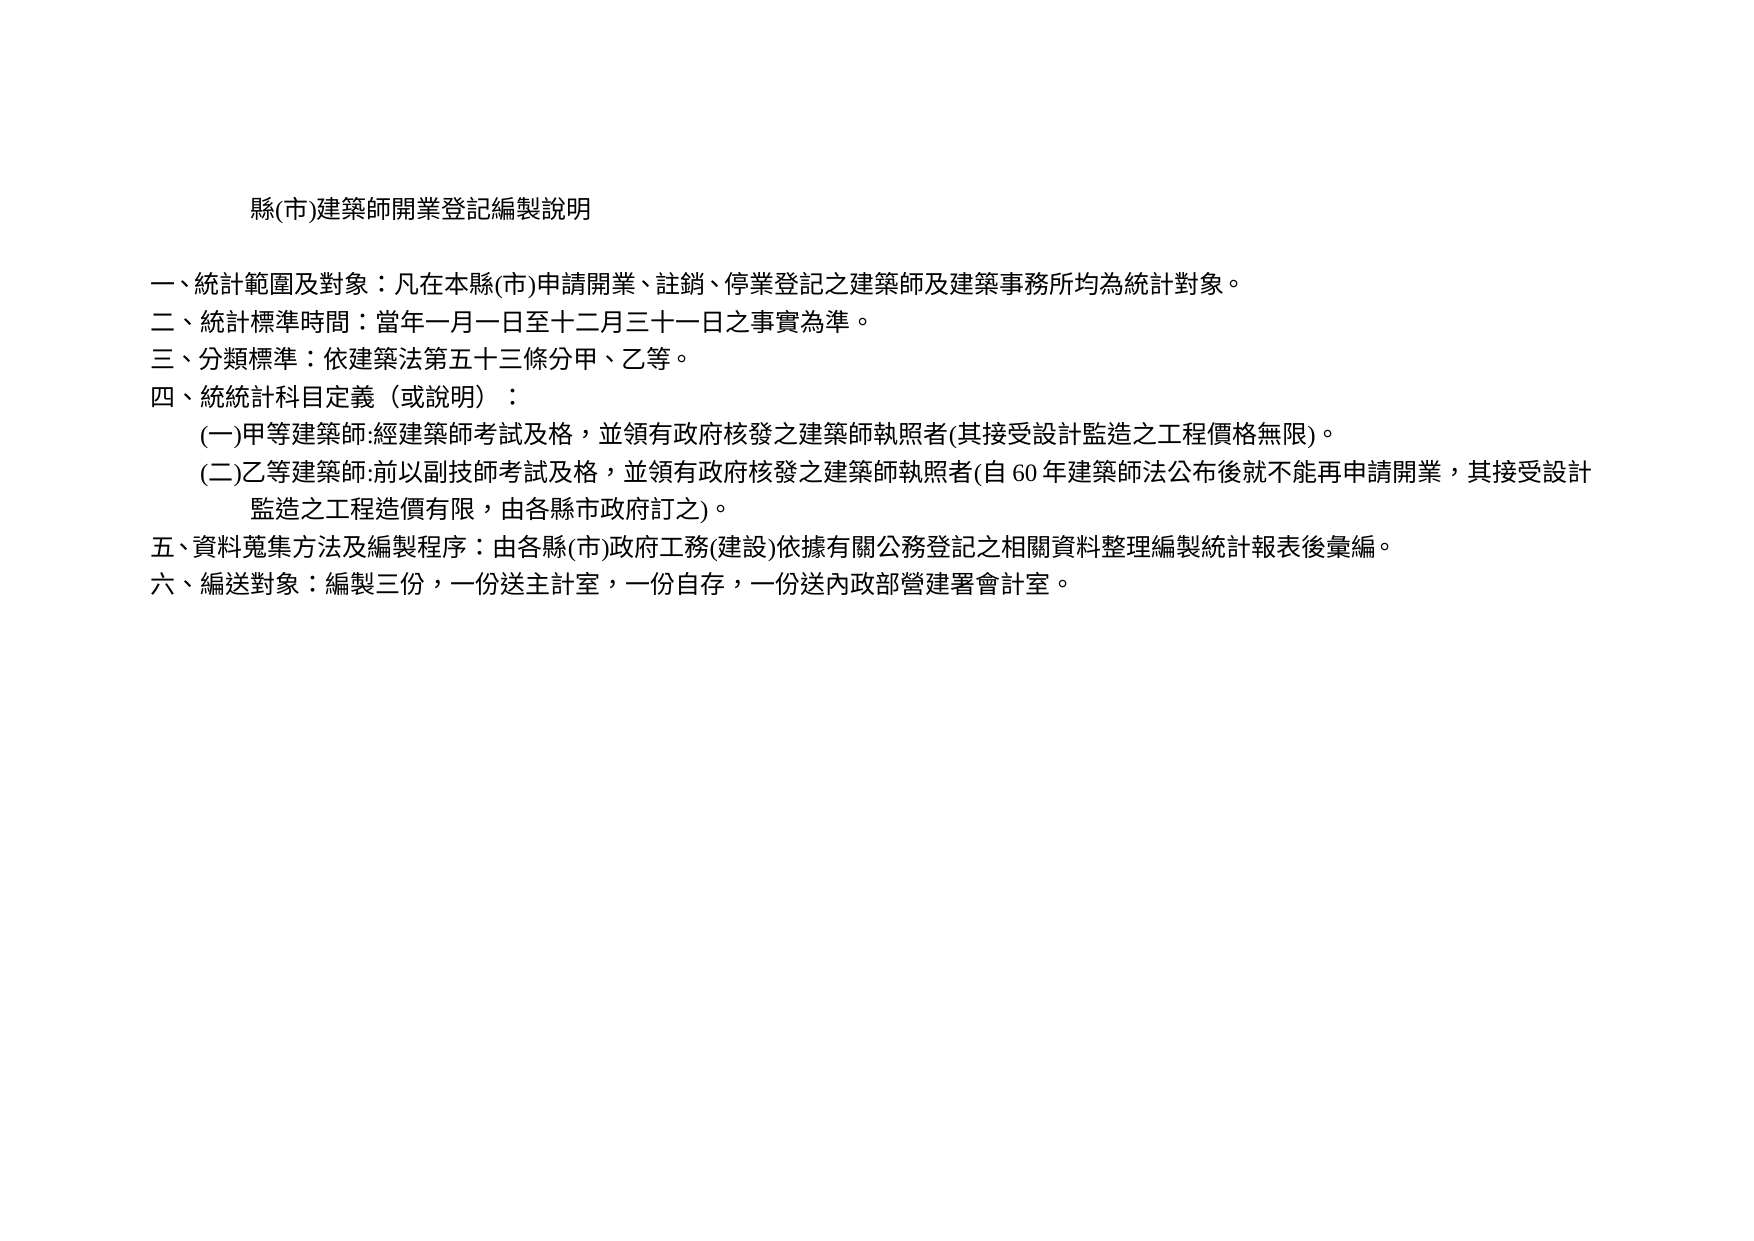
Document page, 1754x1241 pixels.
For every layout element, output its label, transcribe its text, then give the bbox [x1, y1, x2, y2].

text 六、編送對象：編製三份，一份送主計室，一份自存，一份送內政部營建署會計室。 [150, 564, 1604, 601]
text 二、統計標準時間：當年一月一日至十二月三十一日之事實為準。 [150, 301, 1604, 339]
text 五、資料蒐集方法及編製程序：由各縣(市)政府工務(建設)依據有關公務登記之相關資料整理編製統計報表後彙編。 [150, 526, 1604, 564]
text (一)甲等建築師:經建築師考試及格，並領有政府核發之建築師執照者(其接受設計監造之工程價格無限)。 [200, 414, 1604, 451]
text 四、統統計科目定義（或說明）： [150, 376, 1604, 414]
text 縣(市)建築師開業登記編製說明 [150, 189, 1604, 226]
text 三、分類標準：依建築法第五十三條分甲、乙等。 [150, 339, 1604, 376]
text 一、統計範圍及對象：凡在本縣(市)申請開業、註銷、停業登記之建築師及建築事務所均為統計對象。 [150, 264, 1604, 301]
text (二)乙等建築師:前以副技師考試及格，並領有政府核發之建築師執照者(自60年建築師法公布後就不能再申請開業，其接受設計監造之工程造價有限，由各縣市政府訂之)。 [200, 451, 1604, 526]
